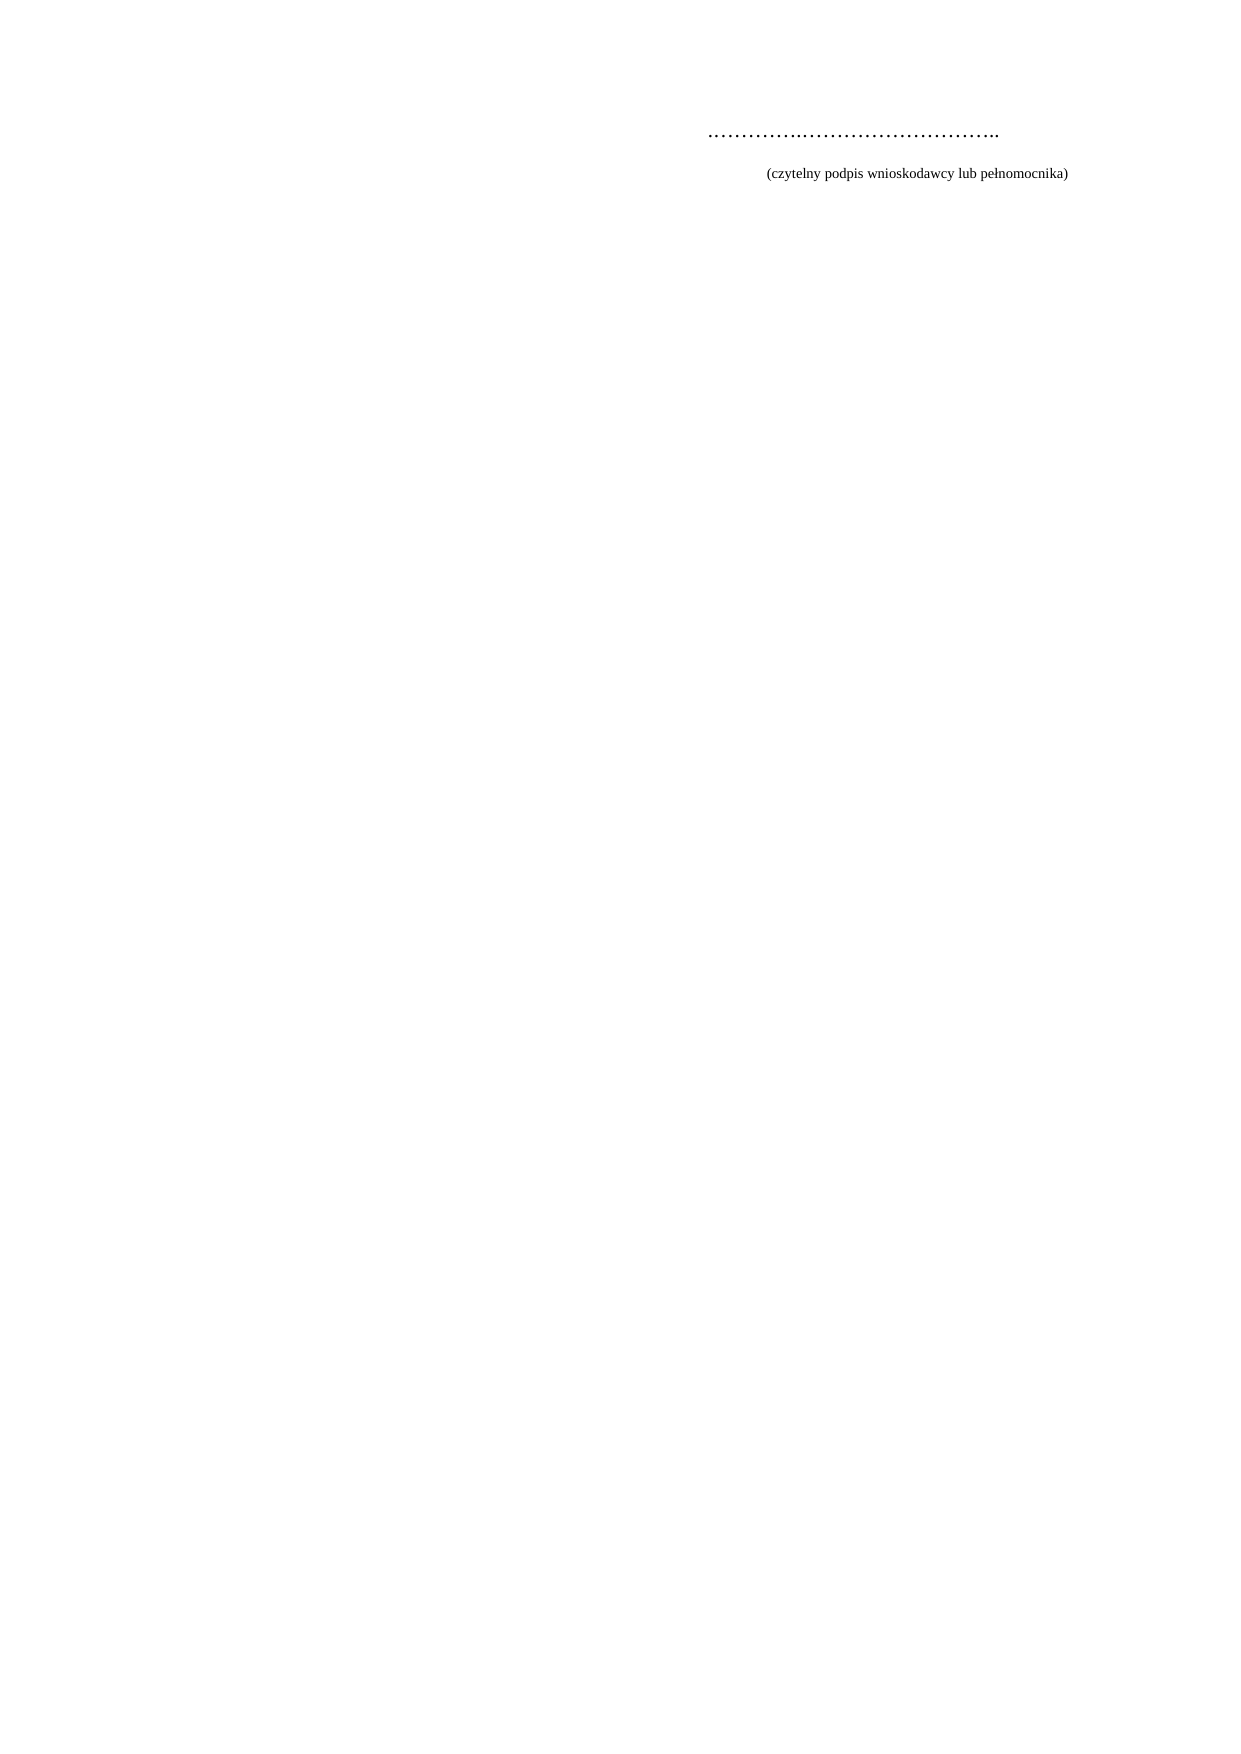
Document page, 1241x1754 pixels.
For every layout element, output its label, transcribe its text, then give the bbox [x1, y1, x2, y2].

text (czytelny podpis wnioskodawcy lub pełnomocnika) [118, 159, 1122, 183]
list .………….……………………….. [59, 118, 1122, 142]
